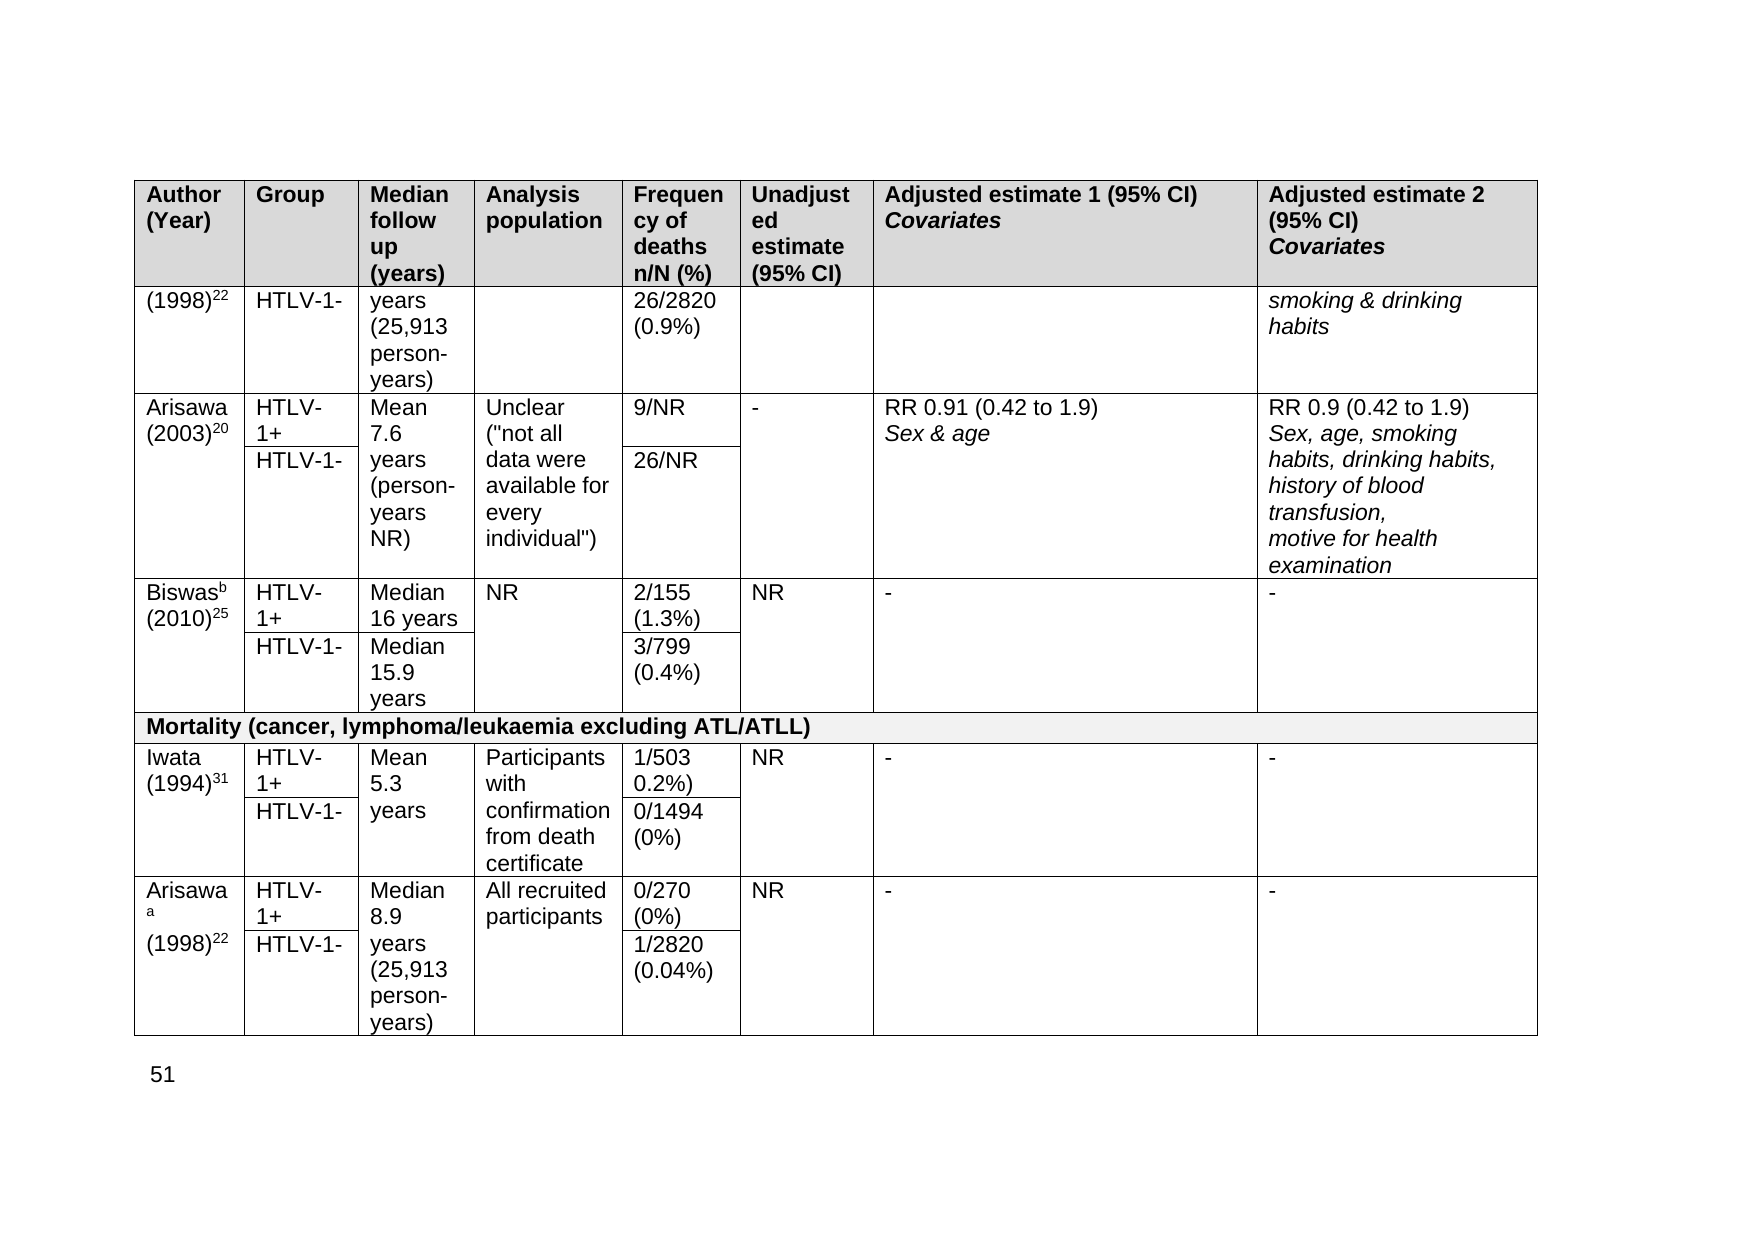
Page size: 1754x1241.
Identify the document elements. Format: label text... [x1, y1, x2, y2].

table_cell Biswasb (2010)25 [135, 579, 244, 712]
table_cell NR [741, 744, 873, 876]
table_cell HTLV-1+ [245, 744, 358, 797]
table_cell - [1258, 579, 1537, 712]
table_cell - [874, 877, 1257, 1035]
table_cell All recruited participants [475, 877, 622, 1035]
table_cell HTLV-1- [245, 798, 358, 876]
table_cell 1/503 0.2%) [623, 744, 740, 797]
table_cell HTLV-1- [245, 633, 358, 712]
table_cell 0/1494 (0%) [623, 798, 740, 876]
table_header Frequency of deaths n/N (%) [623, 181, 740, 286]
table_cell 2/155 (1.3%) [623, 579, 740, 632]
table_header Author (Year) [135, 181, 244, 286]
table_header Adjusted estimate 1 (95% CI) Covariates [874, 181, 1257, 286]
table_cell Arisawa (2003)20 [135, 394, 244, 578]
table_cell Mortality (cancer, lymphoma/leukaemia excluding ATL/ATLL) [135, 713, 1537, 743]
table_cell Median 15.9 years [359, 633, 474, 712]
table_cell RR 0.91 (0.42 to 1.9) Sex & age [874, 394, 1257, 578]
table_cell - [1258, 744, 1537, 876]
table_cell NR [741, 877, 873, 1035]
table_cell Median 8.9 years (25,913 person-years) [359, 877, 474, 1035]
table_cell - [741, 287, 873, 392]
table_cell - [741, 394, 873, 578]
table_cell Median 16 years [359, 579, 474, 632]
table_cell 0/270 (0%) [623, 877, 740, 929]
table_cell NR [475, 579, 622, 712]
table_cell years (25,913 person-years) [359, 287, 474, 392]
table_header Adjusted estimate 2 (95% CI) Covariates [1258, 181, 1537, 286]
table_header Unadjusted estimate (95% CI) [741, 181, 873, 286]
table_cell Mean 5.3 years [359, 744, 474, 876]
table_cell [475, 287, 622, 392]
table_header Group [245, 181, 358, 286]
table_cell - [1258, 877, 1537, 1035]
table_cell Iwata (1994)31 [135, 744, 244, 876]
table_cell 1/2820 (0.04%) [623, 931, 740, 1035]
table_cell HTLV-1+ [245, 579, 358, 632]
table_cell HTLV-1+ [245, 877, 358, 929]
table_cell HTLV-1- [245, 287, 358, 392]
table_cell smoking & drinking habits [1258, 287, 1537, 392]
table_cell 9/NR [623, 394, 740, 446]
table_cell Mean 7.6 years (person-years NR) [359, 394, 474, 578]
table_cell NR [741, 579, 873, 712]
table_cell 26/2820 (0.9%) [623, 287, 740, 392]
table_cell HTLV-1+ [245, 394, 358, 446]
table_cell Arisawaa (1998)22 [135, 877, 244, 1035]
table_cell Unclear ("not all data were available for every individual") [475, 394, 622, 578]
table_cell 26/NR [623, 447, 740, 578]
table_cell - [874, 744, 1257, 876]
table_cell [874, 287, 1257, 392]
table_header Analysis population [475, 181, 622, 286]
table_cell HTLV-1- [245, 931, 358, 1035]
table_cell RR 0.9 (0.42 to 1.9) Sex, age, smoking habits, drinking habits, history of blood transfusion, motive for health examination [1258, 394, 1537, 578]
table_cell Participants with confirmation from death certificate [475, 744, 622, 876]
table_cell 3/799 (0.4%) [623, 633, 740, 712]
table_cell (1998)22 [135, 287, 244, 392]
table_cell HTLV-1- [245, 447, 358, 578]
table_cell - [874, 579, 1257, 712]
table_header Median follow up (years) [359, 181, 474, 286]
